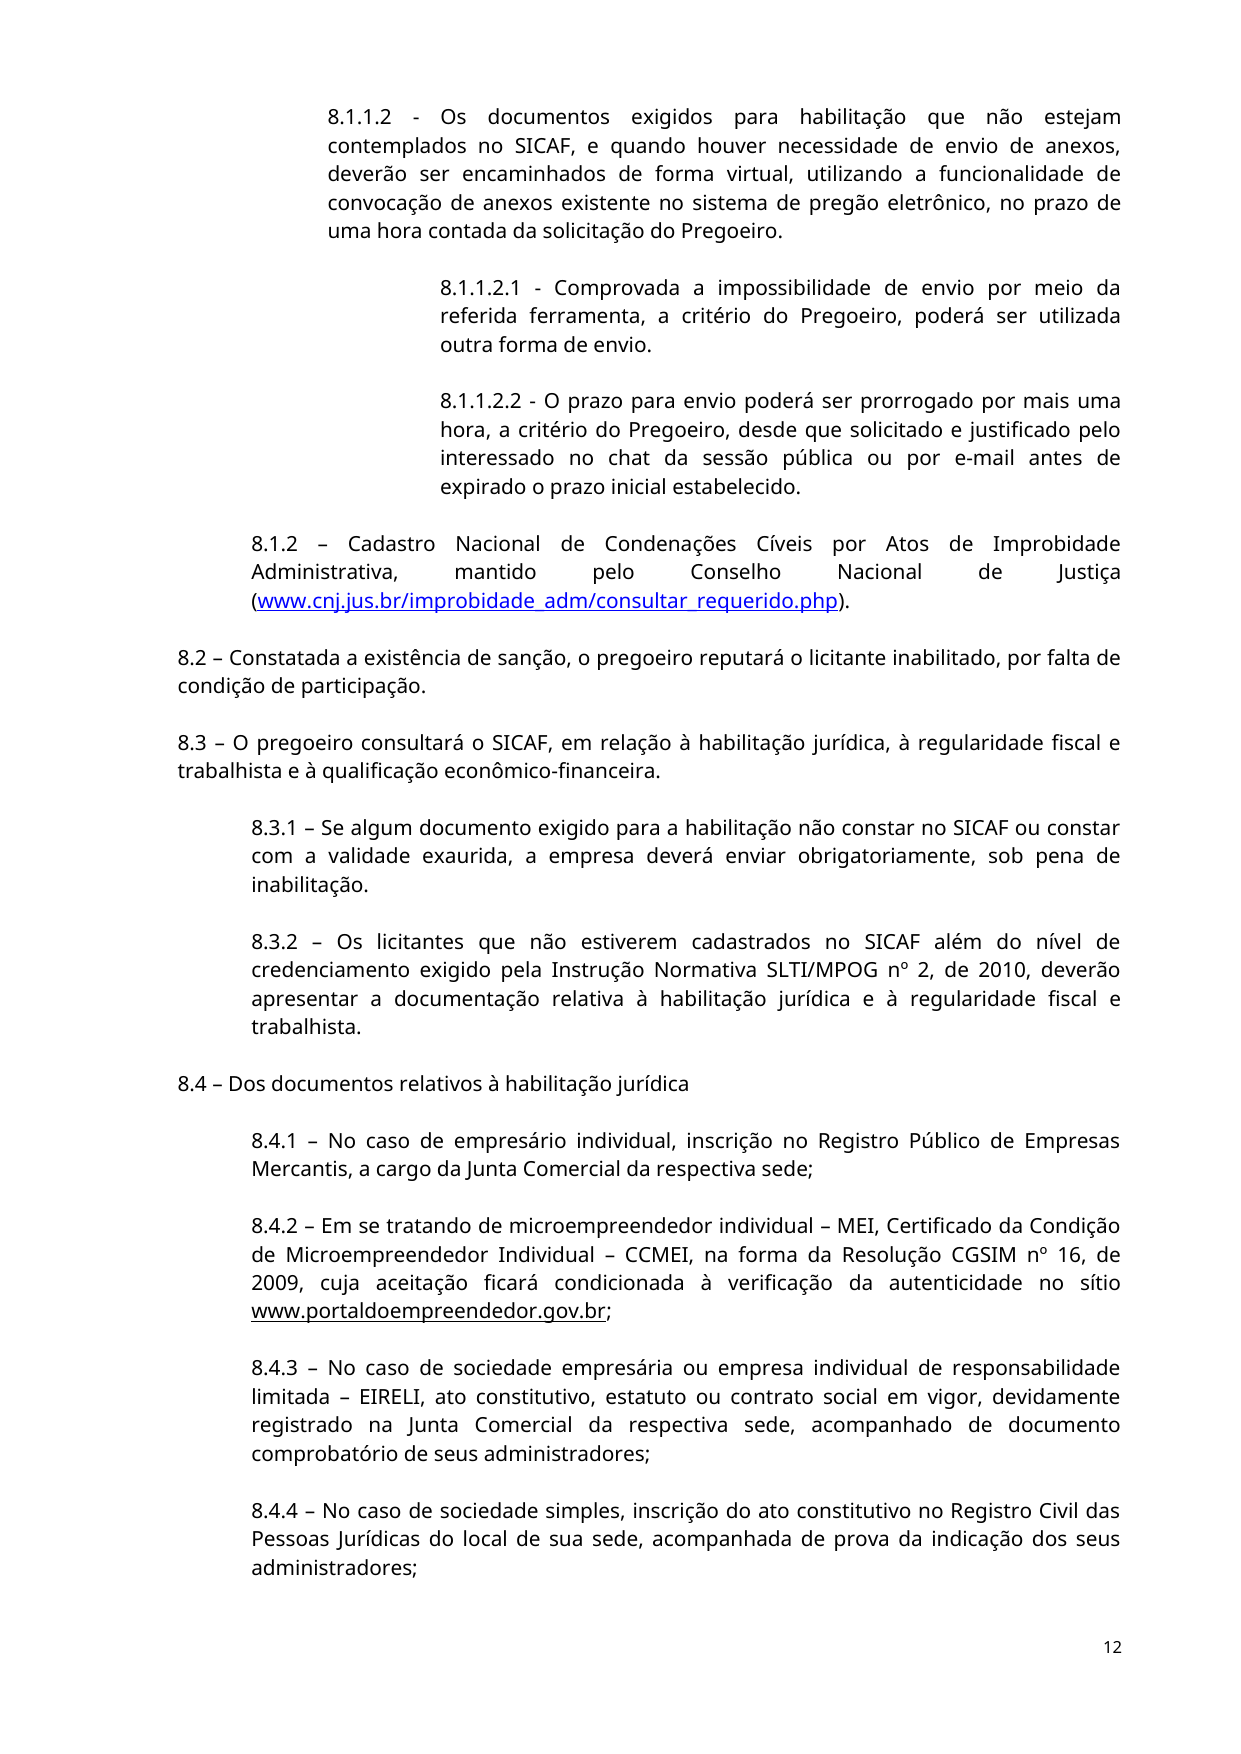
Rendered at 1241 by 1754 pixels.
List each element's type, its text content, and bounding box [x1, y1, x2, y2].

text 8.1.1.2.2 - O prazo para envio poderá ser prorrogado por mais uma hora, a critério do Pregoeiro, desde que solicitado e justificado pelo interessado no chat da sessão pública ou por e-mail antes de expirado o prazo inicial estabelecido. [440, 387, 1122, 500]
list 8.1.2 – Cadastro Nacional de Condenações Cíveis por Atos de Improbidade Administrativa, mantido pelo Conselho Nacional de Justiça (www.cnj.jus.br/improbidade_adm/consultar_requerido.php). [251, 529, 1122, 614]
text 8.1.1.2.1 - Comprovada a impossibilidade de envio por meio da referida ferramenta, a critério do Pregoeiro, poderá ser utilizada outra forma de envio. [440, 273, 1122, 358]
text 8.3 – O pregoeiro consultará o SICAF, em relação à habilitação jurídica, à regularidade fiscal e trabalhista e à qualificação econômico-financeira. [177, 728, 1122, 785]
list 8.3.2 – Os licitantes que não estiverem cadastrados no SICAF além do nível de credenciamento exigido pela Instrução Normativa SLTI/MPOG nº 2, de 2010, deverão apresentar a documentação relativa à habilitação jurídica e à regularidade fiscal e trabalhista. [251, 927, 1122, 1041]
list 8.4.4 – No caso de sociedade simples, inscrição do ato constitutivo no Registro Civil das Pessoas Jurídicas do local de sua sede, acompanhada de prova da indicação dos seus administradores; [251, 1496, 1122, 1581]
text 8.1.1.2 - Os documentos exigidos para habilitação que não estejam contemplados no SICAF, e quando houver necessidade de envio de anexos, deverão ser encaminhados de forma virtual, utilizando a funcionalidade de convocação de anexos existente no sistema de pregão eletrônico, no prazo de uma hora contada da solicitação do Pregoeiro. [327, 102, 1122, 244]
text 8.3.1 – Se algum documento exigido para a habilitação não constar no SICAF ou constar com a validade exaurida, a empresa deverá enviar obrigatoriamente, sob pena de inabilitação. [251, 813, 1122, 898]
list 8.2 – Constatada a existência de sanção, o pregoeiro reputará o licitante inabilitado, por falta de condição de participação. [177, 643, 1122, 699]
list 8.4.1 – No caso de empresário individual, inscrição no Registro Público de Empresas Mercantis, a cargo da Junta Comercial da respectiva sede; [251, 1126, 1122, 1183]
text 8.4 – Dos documentos relativos à habilitação jurídica [177, 1069, 1122, 1098]
list 8.4.3 – No caso de sociedade empresária ou empresa individual de responsabilidade limitada – EIRELI, ato constitutivo, estatuto ou contrato social em vigor, devidamente registrado na Junta Comercial da respectiva sede, acompanhado de documento comprobatório de seus administradores; [251, 1353, 1122, 1467]
list 8.4.2 – Em se tratando de microempreendedor individual – MEI, Certificado da Condição de Microempreendedor Individual – CCMEI, na forma da Resolução CGSIM nº 16, de 2009, cuja aceitação ficará condicionada à verificação da autenticidade no sítio www.portaldoempreendedor.gov.br; [251, 1211, 1122, 1325]
